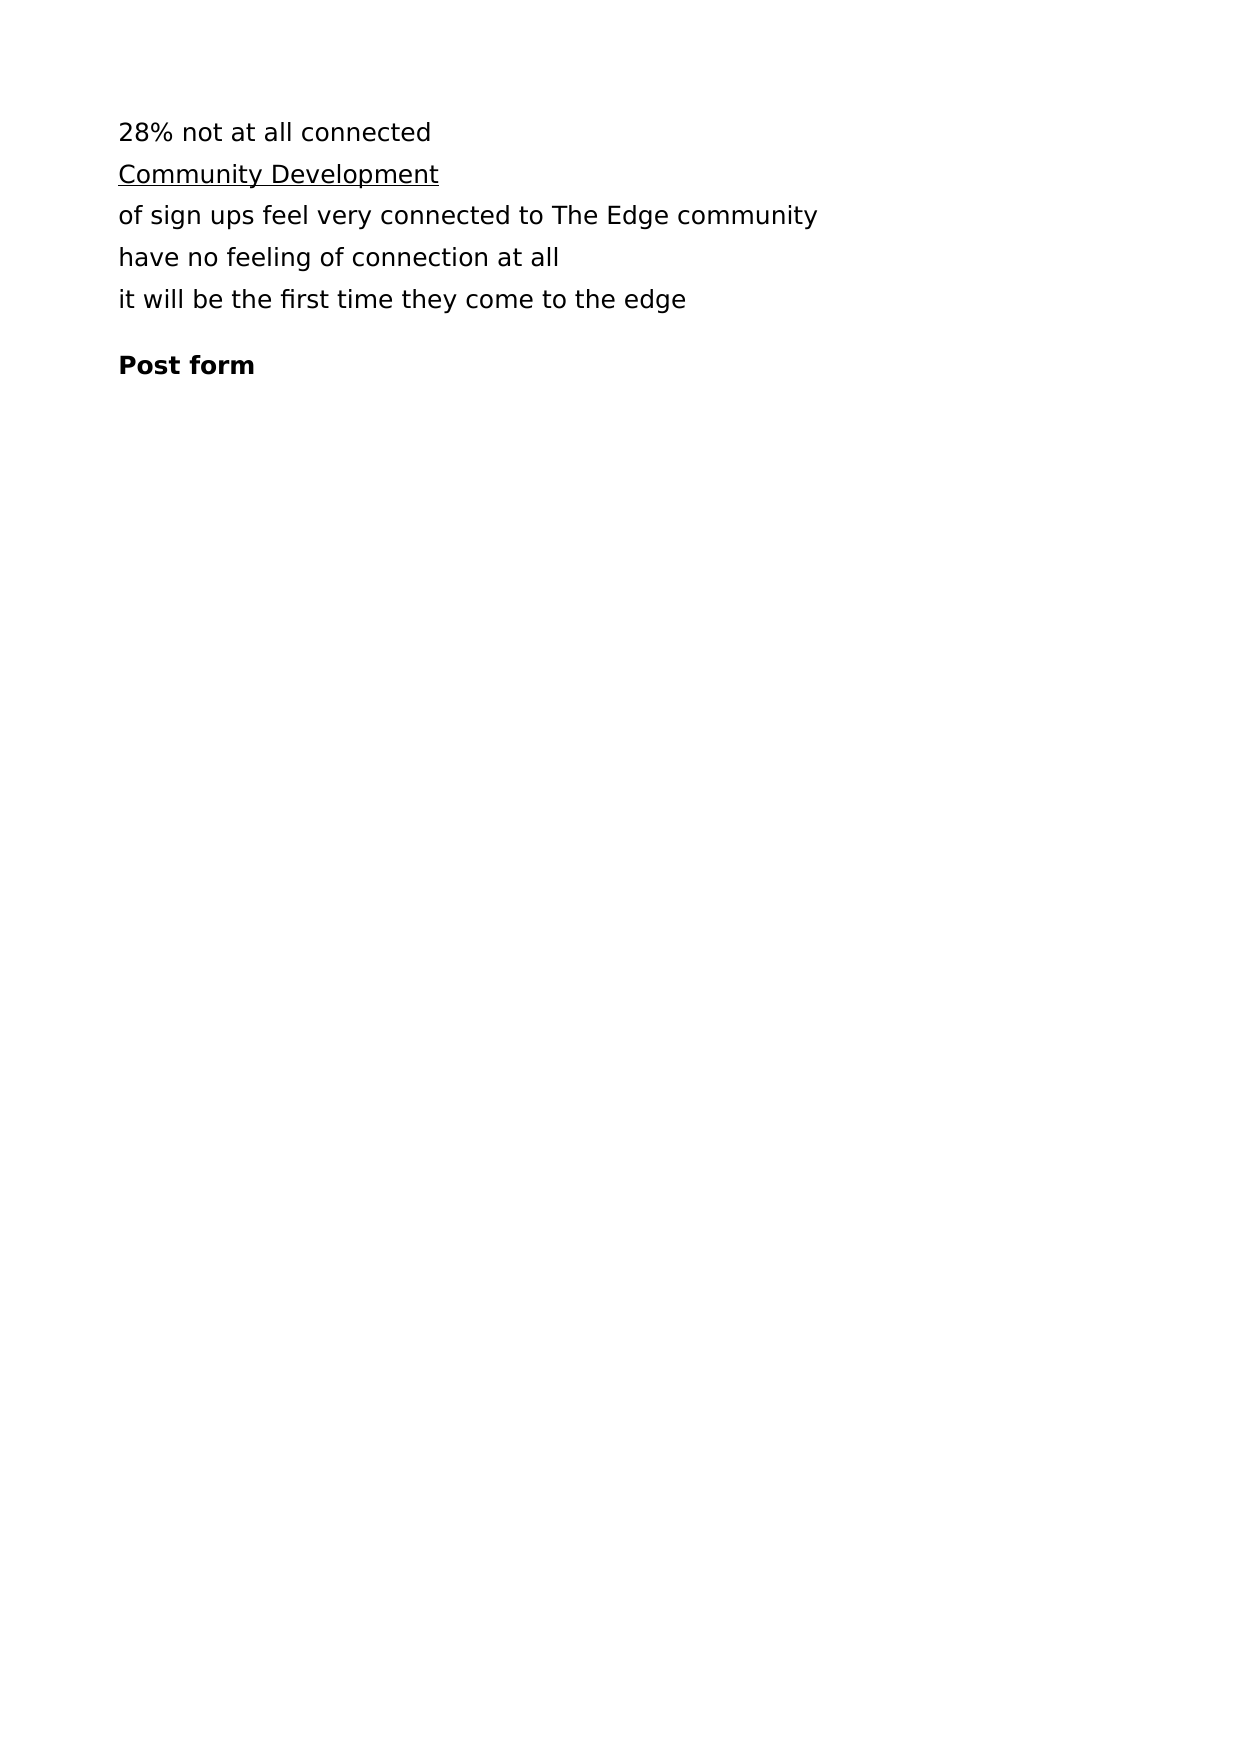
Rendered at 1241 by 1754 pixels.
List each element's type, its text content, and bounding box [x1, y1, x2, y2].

text of sign ups feel very connected to The Edge community [118, 201, 1122, 231]
text Community Development [118, 160, 1122, 189]
text have no feeling of connection at all [118, 243, 1122, 272]
text it will be the first time they come to the edge [118, 285, 1122, 314]
text 28% not at all connected [118, 118, 1122, 147]
subtitle Post form [118, 351, 1122, 381]
